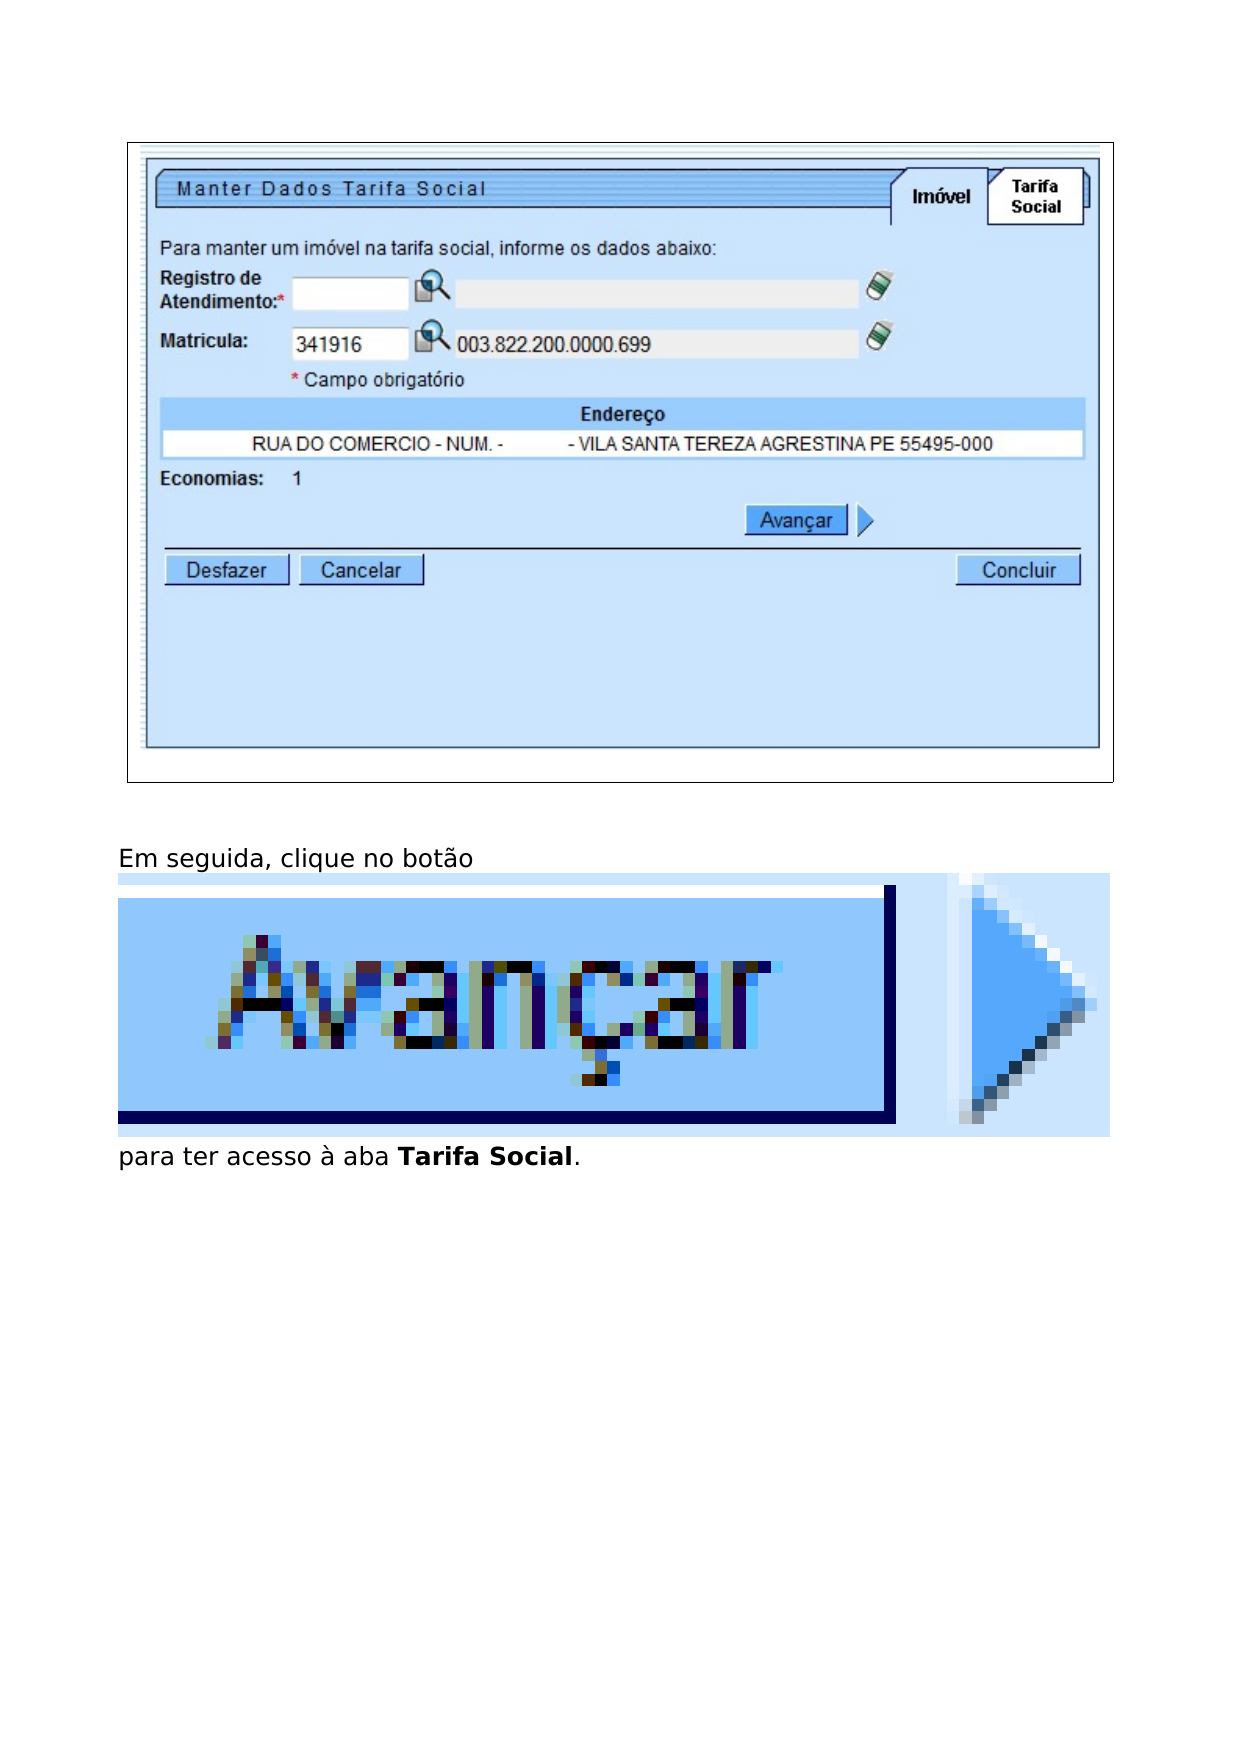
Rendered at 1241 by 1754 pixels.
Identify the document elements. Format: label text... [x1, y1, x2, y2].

picture [118, 873, 1123, 1137]
table_header [128, 143, 1113, 782]
text Em seguida, clique no botão [118, 844, 1122, 873]
picture [140, 144, 1100, 750]
text para ter acesso à aba Tarifa Social. [118, 1137, 1122, 1172]
